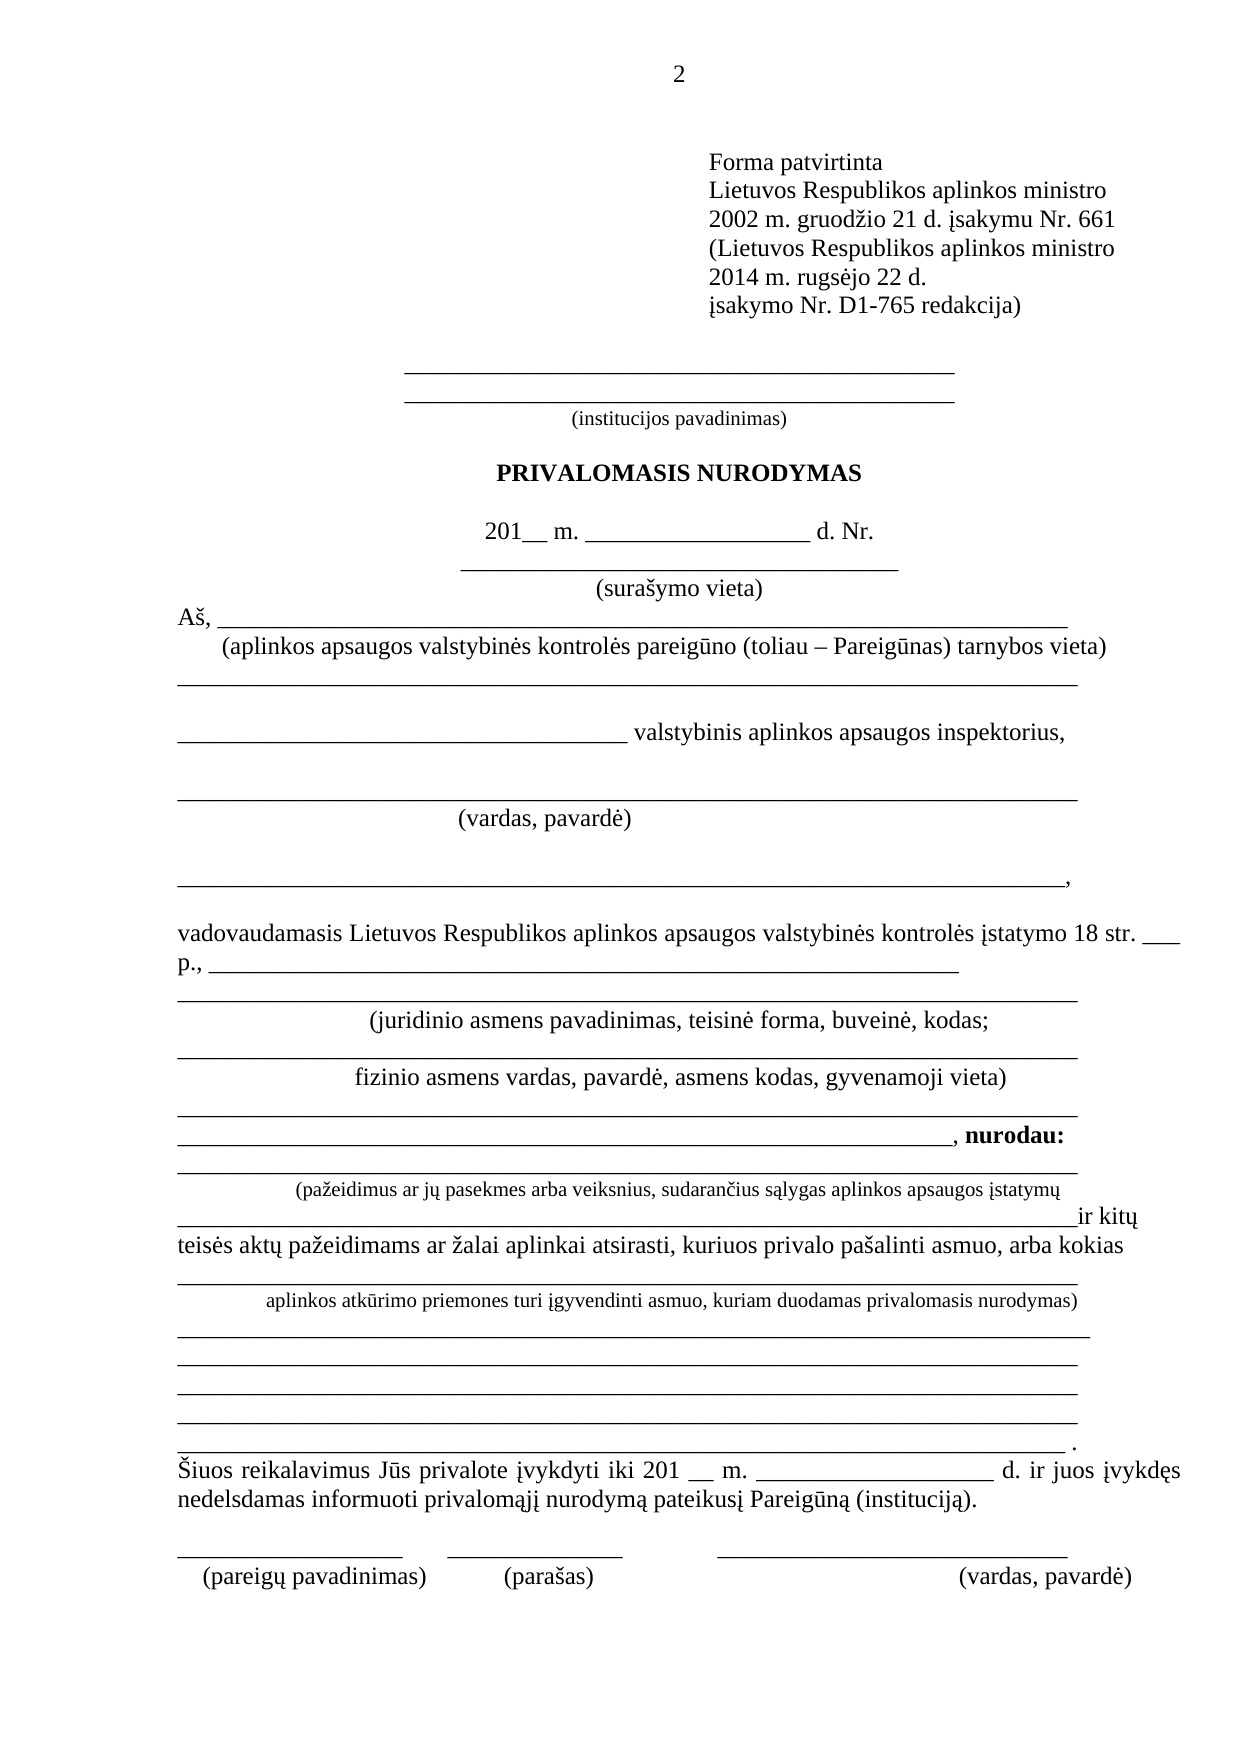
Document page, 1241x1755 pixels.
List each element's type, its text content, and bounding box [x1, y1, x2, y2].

text 2014 m. rugsėjo 22 d. [177, 262, 1181, 291]
text (pareigų pavadinimas) (parašas) (vardas, pavardė) [177, 1561, 1181, 1589]
text aplinkos atkūrimo priemones turi įgyvendinti asmuo, kuriam duodamas privalomasis nurodymas) [177, 1287, 1181, 1312]
text (Lietuvos Respublikos aplinkos ministro [177, 233, 1181, 262]
subtitle Aš, ____________________________________________________________________ [177, 602, 1181, 631]
text ____________________________________________ [177, 377, 1181, 406]
text ___________________________________ [177, 545, 1181, 573]
text ________________________________________________________________________ [177, 775, 1181, 803]
text 2002 m. gruodžio 21 d. įsakymu Nr. 661 [177, 204, 1181, 233]
text ________________________________________________________________________ [177, 1398, 1181, 1427]
text Šiuos reikalavimus Jūs privalote įvykdyti iki 201 __ m. ___________________ d. ir juos įvykdęs nedelsdamas informuoti privalomąjį nurodymą pateikusį Pareigūną (instituciją). [177, 1455, 1181, 1513]
text teisės aktų pažeidimams ar žalai aplinkai atsirasti, kuriuos privalo pašalinti asmuo, arba kokias [177, 1230, 1181, 1259]
text ________________________________________________________________________ [177, 660, 1181, 688]
text PRIVALOMASIS NURODYMAS [177, 458, 1181, 487]
subtitle Forma patvirtinta [177, 147, 1181, 176]
text ________________________________________________________________________ [177, 1259, 1181, 1287]
text _______________________________________________________________________ . [177, 1427, 1181, 1455]
text (juridinio asmens pavadinimas, teisinė forma, buveinė, kodas; [177, 1005, 1181, 1033]
text ________________________________________________________________________ir kitų [177, 1201, 1181, 1230]
text (pažeidimus ar jų pasekmes arba veiksnius, sudarančius sąlygas aplinkos apsaugos įstatymų [177, 1177, 1181, 1201]
text ________________________________________________________________________ [177, 1369, 1181, 1398]
text ____________________________________ valstybinis aplinkos apsaugos inspektorius, [177, 717, 1181, 746]
text ________________________________________________________________________ [177, 1148, 1181, 1177]
text vadovaudamasis Lietuvos Respublikos aplinkos apsaugos valstybinės kontrolės įstatymo 18 str. ___ p., ____________________________________________________________ [177, 918, 1181, 976]
text ________________________________________________________________________ [177, 976, 1181, 1005]
text 201__ m. __________________ d. Nr. [177, 516, 1181, 545]
text (vardas, pavardė) [177, 803, 1181, 832]
text __________________ ______________ ____________________________ [177, 1532, 1181, 1561]
text Lietuvos Respublikos aplinkos ministro [177, 176, 1181, 204]
text ____________________________________________ [177, 348, 1181, 377]
text fizinio asmens vardas, pavardė, asmens kodas, gyvenamoji vieta) [177, 1062, 1181, 1091]
text ________________________________________________________________________ [177, 1033, 1181, 1062]
text (surašymo vieta) [177, 573, 1181, 602]
text (aplinkos apsaugos valstybinės kontrolės pareigūno (toliau – Pareigūnas) tarnybos vieta) [177, 631, 1181, 660]
text ________________________________________________________________________ [177, 1091, 1181, 1120]
text _________________________________________________________________________ [177, 1312, 1181, 1340]
text _______________________________________________________________________, [177, 861, 1181, 890]
text (institucijos pavadinimas) [177, 406, 1181, 430]
text ________________________________________________________________________ [177, 1340, 1181, 1369]
text įsakymo Nr. D1-765 redakcija) [177, 291, 1181, 319]
text ______________________________________________________________, nurodau: [177, 1120, 1181, 1148]
